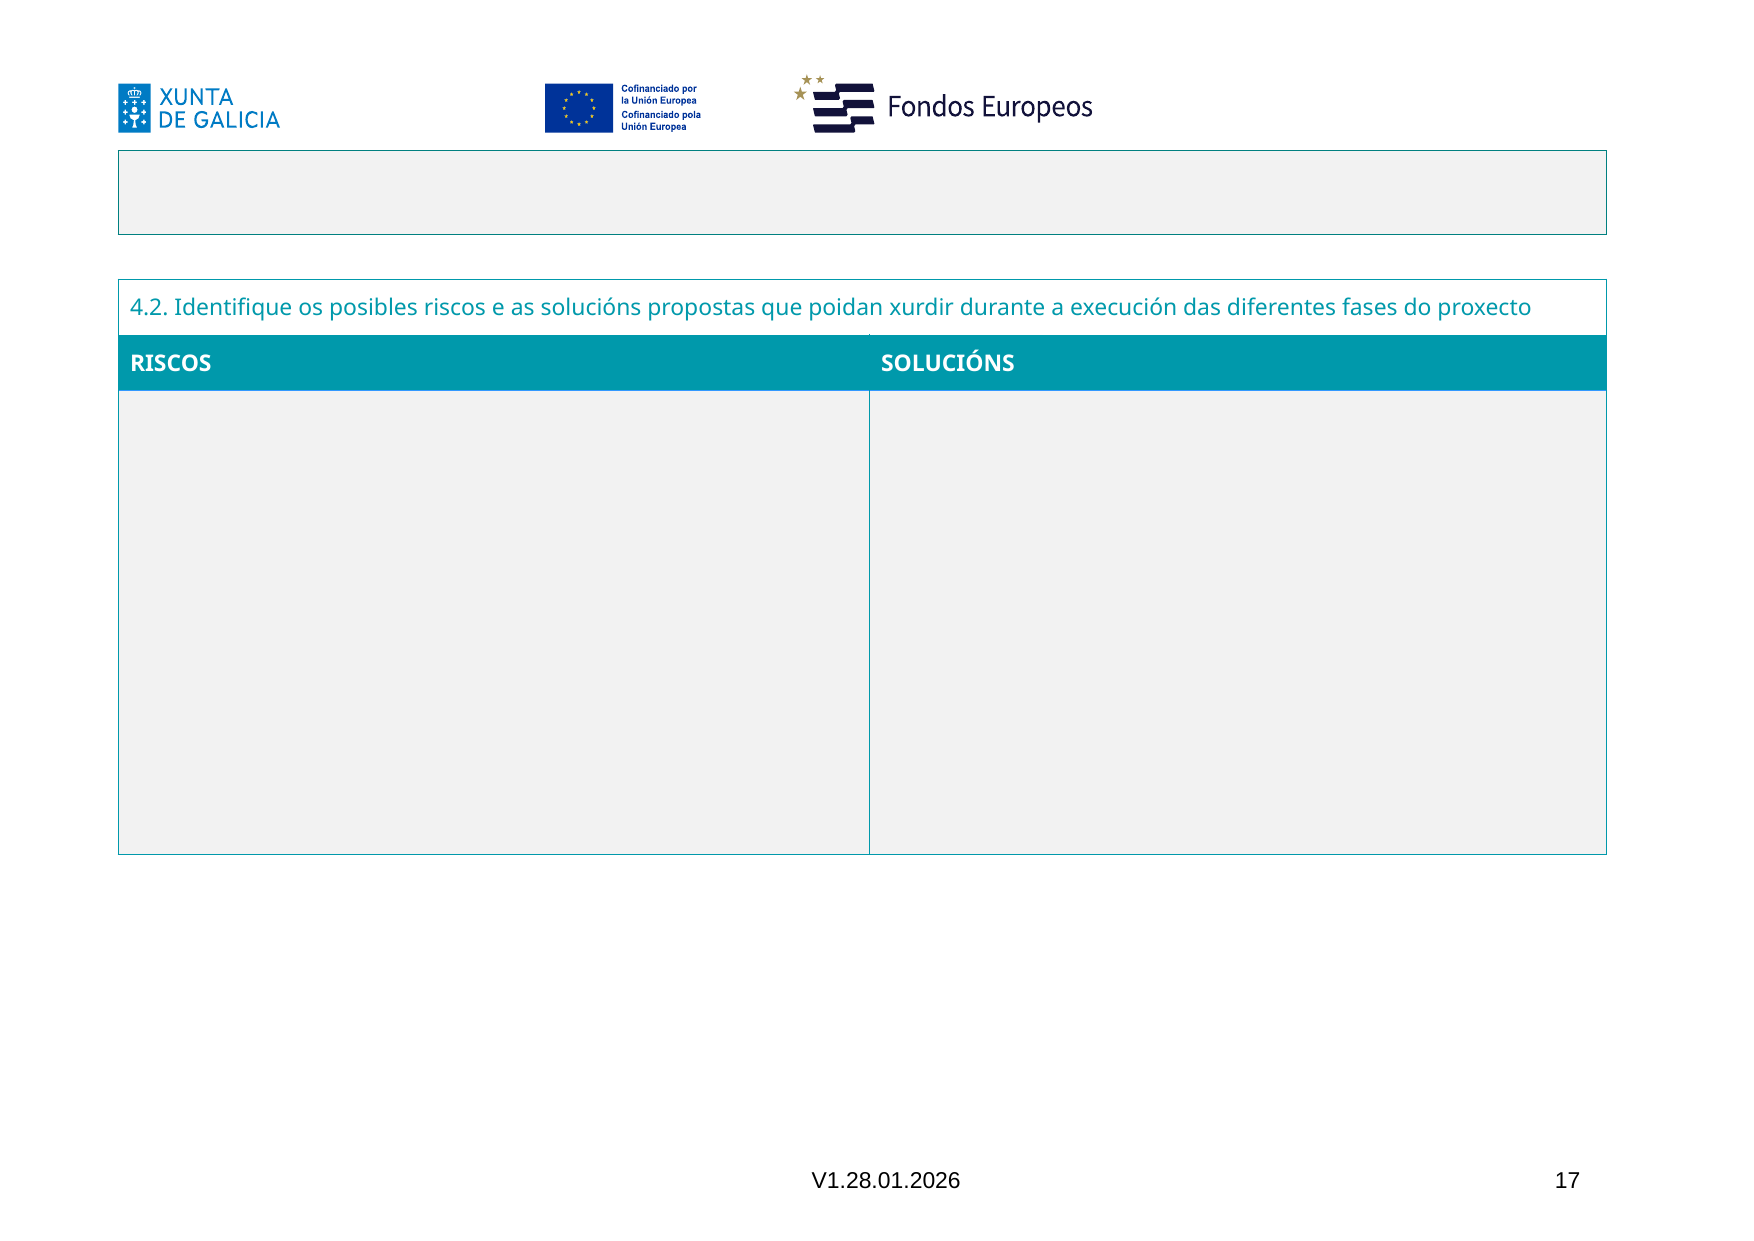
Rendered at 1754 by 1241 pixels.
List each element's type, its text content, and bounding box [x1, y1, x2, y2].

table_cell [870, 391, 1606, 854]
table_cell RISCOS [119, 335, 869, 390]
table_cell SOLUCIÓNS [870, 335, 1606, 390]
table_header 4.2. Identifique os posibles riscos e as solucións propostas que poidan xurdir durante a execución das diferentes fases do proxecto [119, 280, 1606, 334]
table_cell [119, 151, 1606, 234]
table_cell [119, 391, 869, 854]
